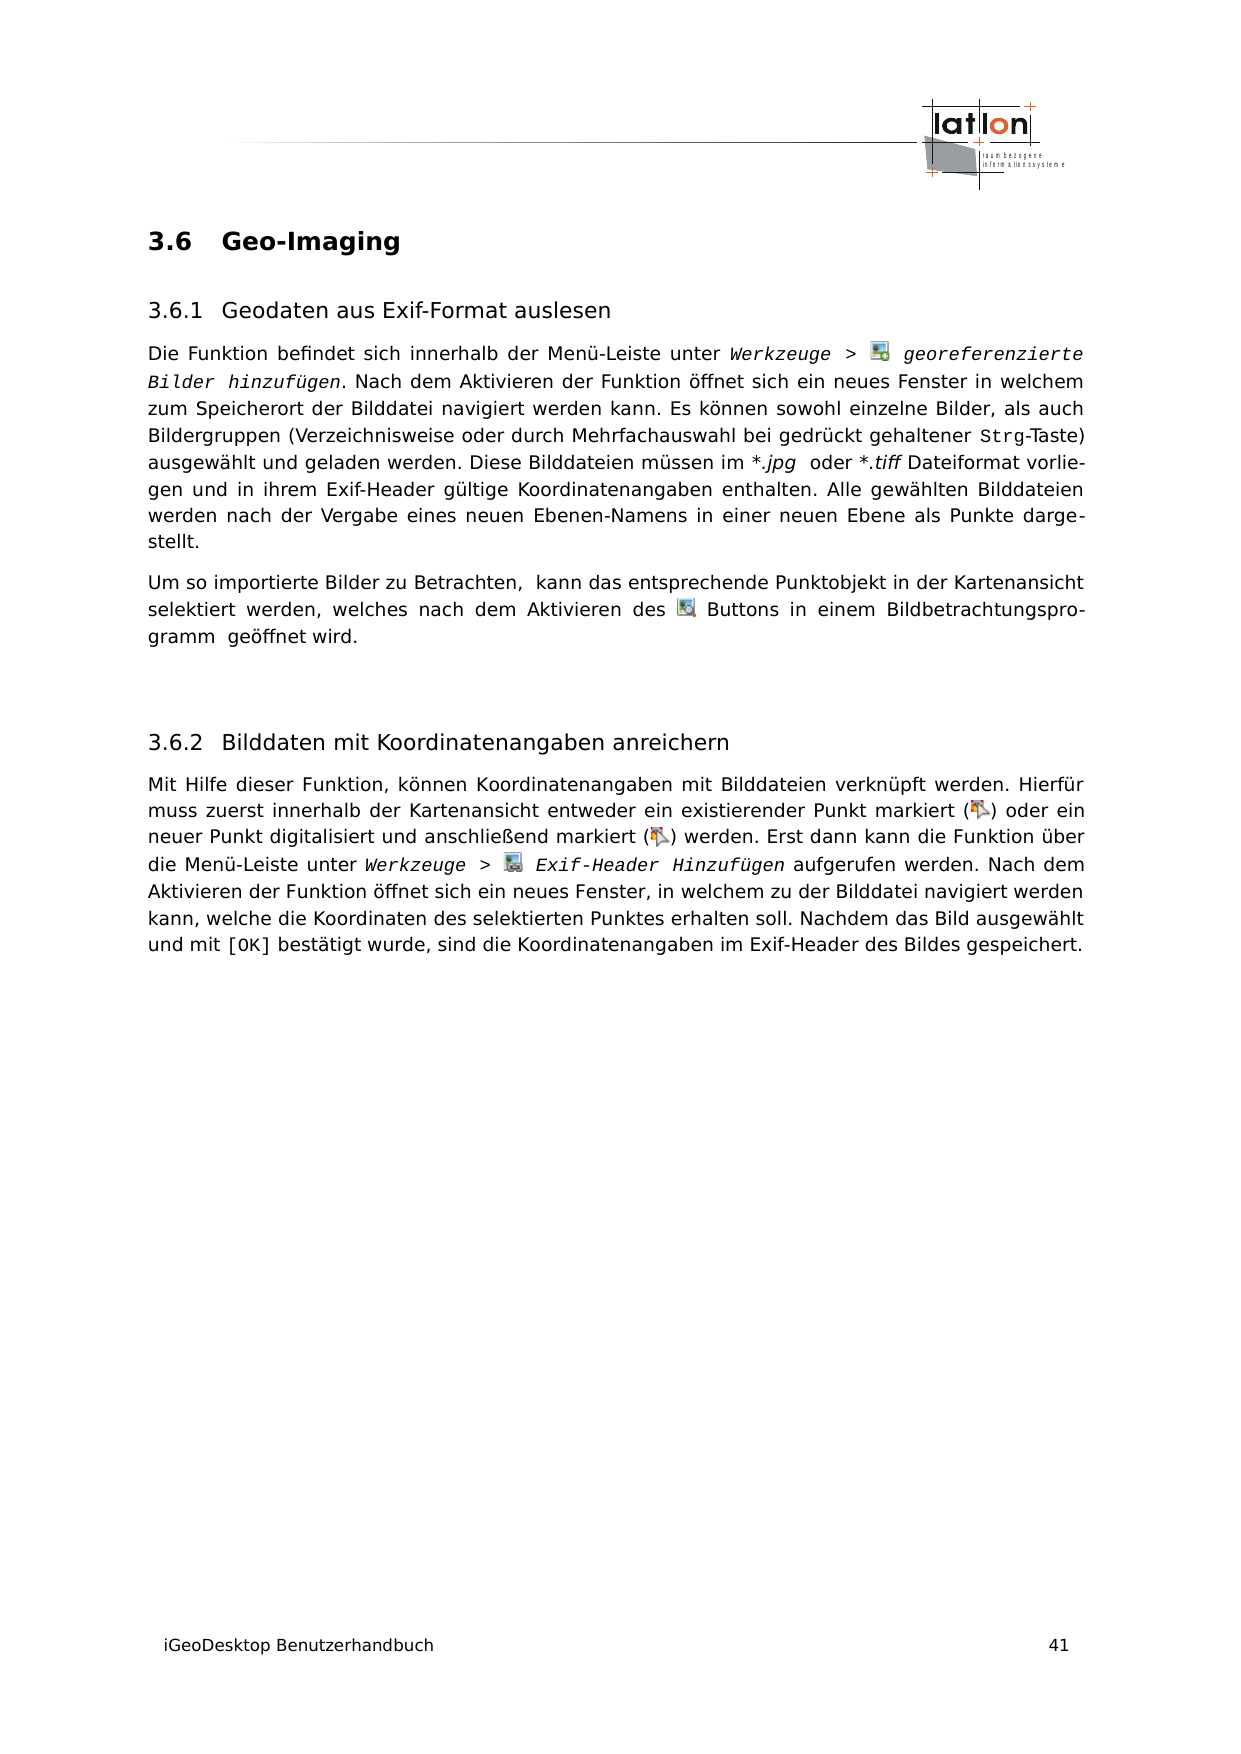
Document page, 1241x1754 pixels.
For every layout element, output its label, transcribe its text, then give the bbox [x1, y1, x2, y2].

picture [870, 341, 890, 361]
picture [503, 852, 523, 872]
picture [650, 827, 670, 847]
picture [971, 800, 990, 819]
picture [677, 598, 696, 617]
subtitle 3.6.1 Geodaten aus Exif-Format auslesen [148, 298, 1085, 323]
subtitle Die Funktion befindet sich innerhalb der Menü-Leiste unter Werkzeuge > georeferenzierte Bilder hinzufügen. Nach dem Aktivieren der Funktion öffnet sich ein neues Fenster in welchem zum Speicherort der Bilddatei navigiert werden kann. Es können sowohl einzelne Bilder, als auch Bildergruppen (Verzeichnisweise oder durch Mehrfachauswahl bei gedrückt gehaltener Strg-Taste) ausgewählt und geladen werden. Diese Bilddateien müssen im *.jpg oder *.tiff Dateiformat vorlie­gen und in ihrem Exif-Header gültige Koordinatenangaben enthalten. Alle gewählten Bilddateien werden nach der Vergabe eines neuen Ebenen-Namens in einer neuen Ebene als Punkte darge­stellt. [148, 342, 1085, 553]
text Mit Hilfe dieser Funktion, können Koordinatenangaben mit Bilddateien verknüpft werden. Hierfür muss zuerst innerhalb der Kartenansicht entweder ein existierender Punkt markiert () oder ein neuer Punkt digitalisiert und anschließend markiert () werden. Erst dann kann die Funktion über die Menü-Leiste unter Werkzeuge > Exif-Header Hinzufügen aufgerufen werden. Nach dem Aktivieren der Funktion öffnet sich ein neues Fenster, in welchem zu der Bilddatei navigiert werden kann, welche die Koordinaten des selektierten Punktes erhalten soll. Nachdem das Bild ausgewählt und mit [OK] bestätigt wurde, sind die Koordinatenangaben im Exif-Header des Bildes gespeichert. [148, 773, 1085, 957]
subtitle 3.6 Geo-Imaging [148, 227, 1085, 256]
text Um so importierte Bilder zu Betrachten, kann das entsprechende Punktobjekt in der Kartenansicht selektiert werden, welches nach dem Aktivieren des Buttons in einem Bildbetrachtungspro­gramm geöffnet wird. [148, 572, 1085, 648]
subtitle 3.6.2 Bilddaten mit Koordinatenangaben anreichern [148, 729, 1085, 755]
